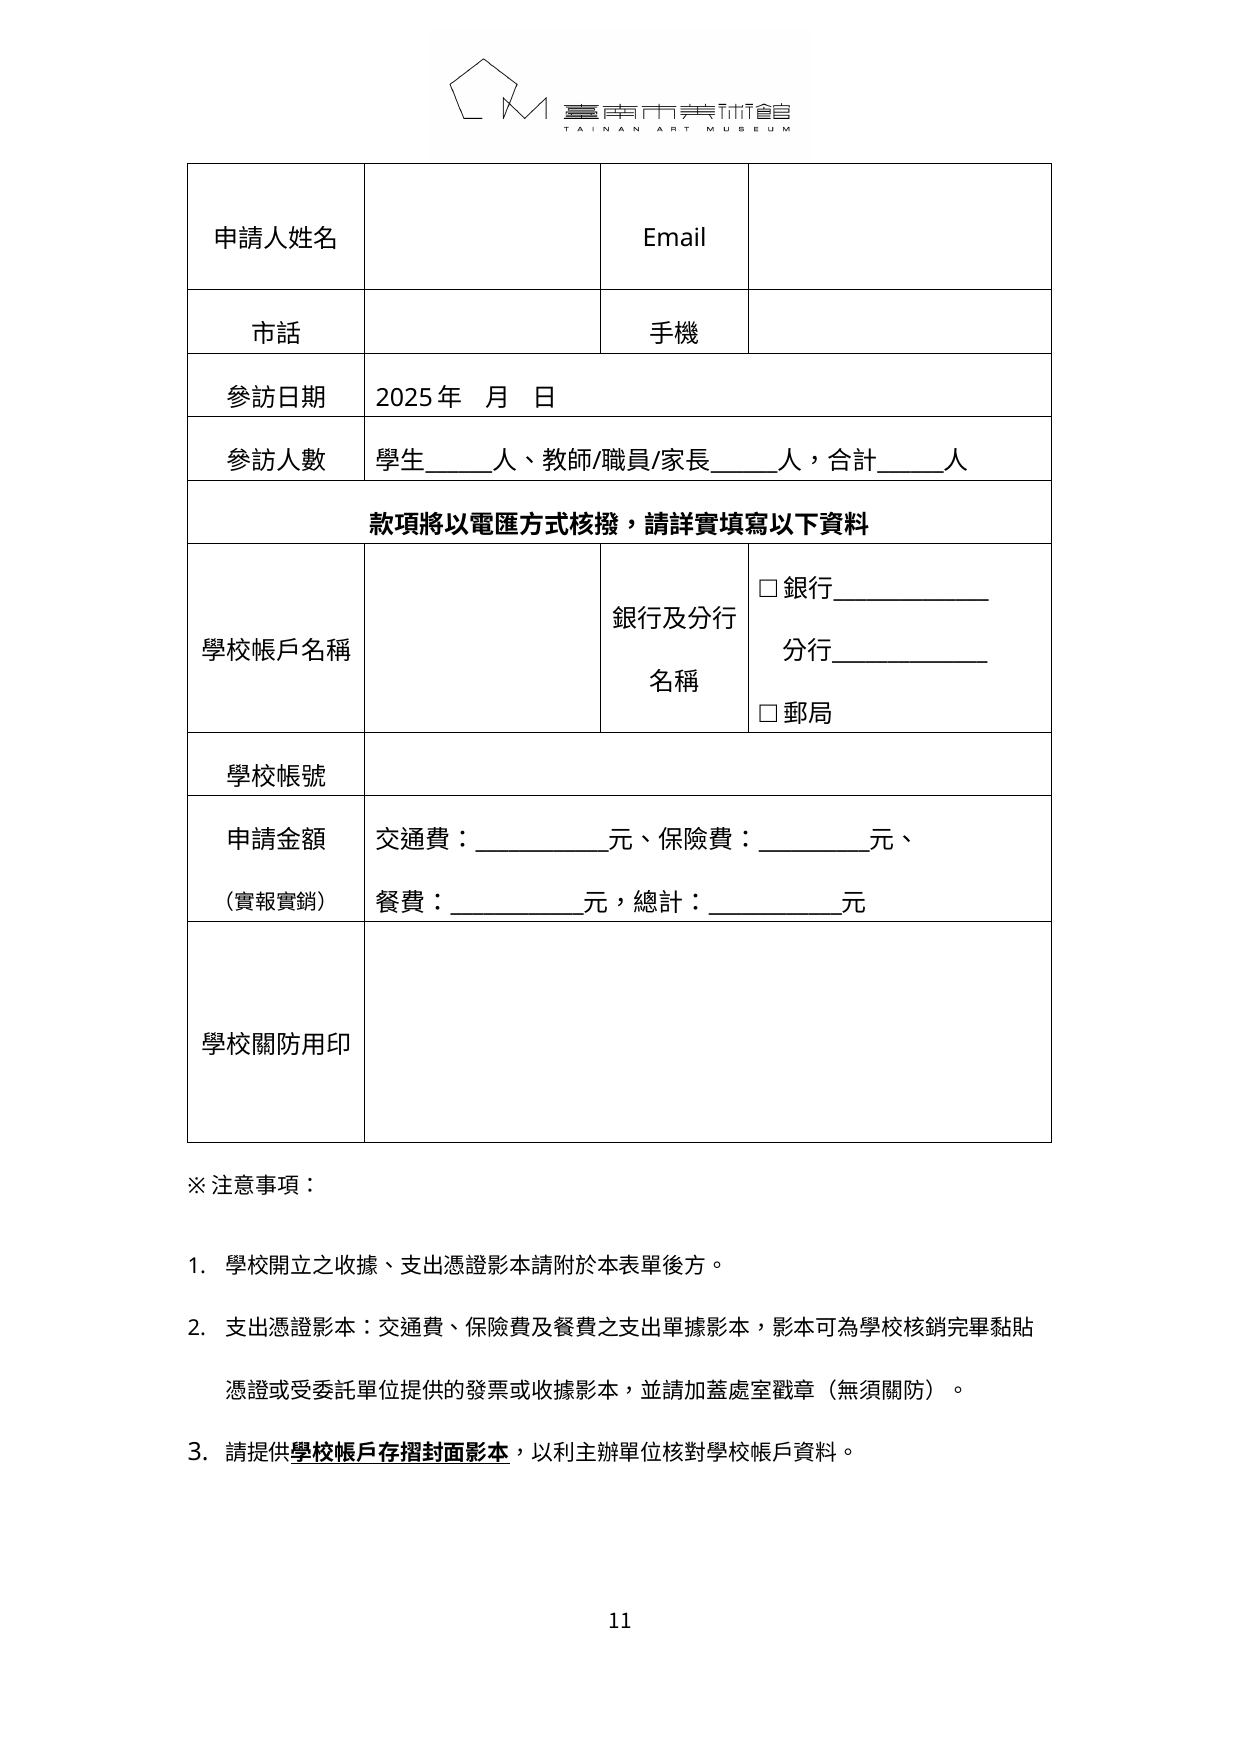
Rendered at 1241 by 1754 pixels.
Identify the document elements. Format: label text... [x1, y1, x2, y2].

table_cell [365, 290, 600, 352]
table_cell Email [601, 164, 748, 289]
table_cell □ 銀行______________ 分行______________ □ 郵局 [749, 544, 1051, 732]
table_cell [365, 164, 600, 289]
table_cell 學生______人、教師/職員/家長______人，合計______人 [365, 417, 1051, 479]
list 支出憑證影本：交通費、保險費及餐費之支出單據影本，影本可為學校核銷完畢黏貼憑證或受委託單位提供的發票或收據影本，並請加蓋處室戳章（無須關防）。 [187, 1284, 1053, 1409]
table_cell [749, 164, 1051, 289]
table_cell [365, 544, 600, 732]
list 學校開立之收據、支出憑證影本請附於本表單後方。 [187, 1222, 1053, 1284]
table_cell [365, 733, 1051, 795]
table_cell 銀行及分行名稱 [601, 544, 748, 732]
list 請提供學校帳戶存摺封面影本，以利主辦單位核對學校帳戶資料。 [187, 1409, 1053, 1472]
table_cell 學校帳戶名稱 [188, 544, 364, 732]
table_cell 市話 [188, 290, 364, 352]
table_cell [365, 922, 1051, 1142]
table_cell 學校關防用印 [188, 922, 364, 1142]
text ※ 注意事項： [187, 1143, 1053, 1205]
table_cell 手機 [601, 290, 748, 352]
table_cell 參訪日期 [188, 354, 364, 416]
table_cell 申請金額 （實報實銷） [188, 796, 364, 921]
table_cell 交通費：____________元、保險費：__________元、 餐費：____________元，總計：____________元 [365, 796, 1051, 921]
table_cell 2025年 月 日 [365, 354, 1051, 416]
table_cell 款項將以電匯方式核撥，請詳實填寫以下資料 [188, 481, 1051, 543]
table_cell 學校帳號 [188, 733, 364, 795]
table_cell 申請人姓名 [188, 164, 364, 289]
table_cell 參訪人數 [188, 417, 364, 479]
table_cell [749, 290, 1051, 352]
